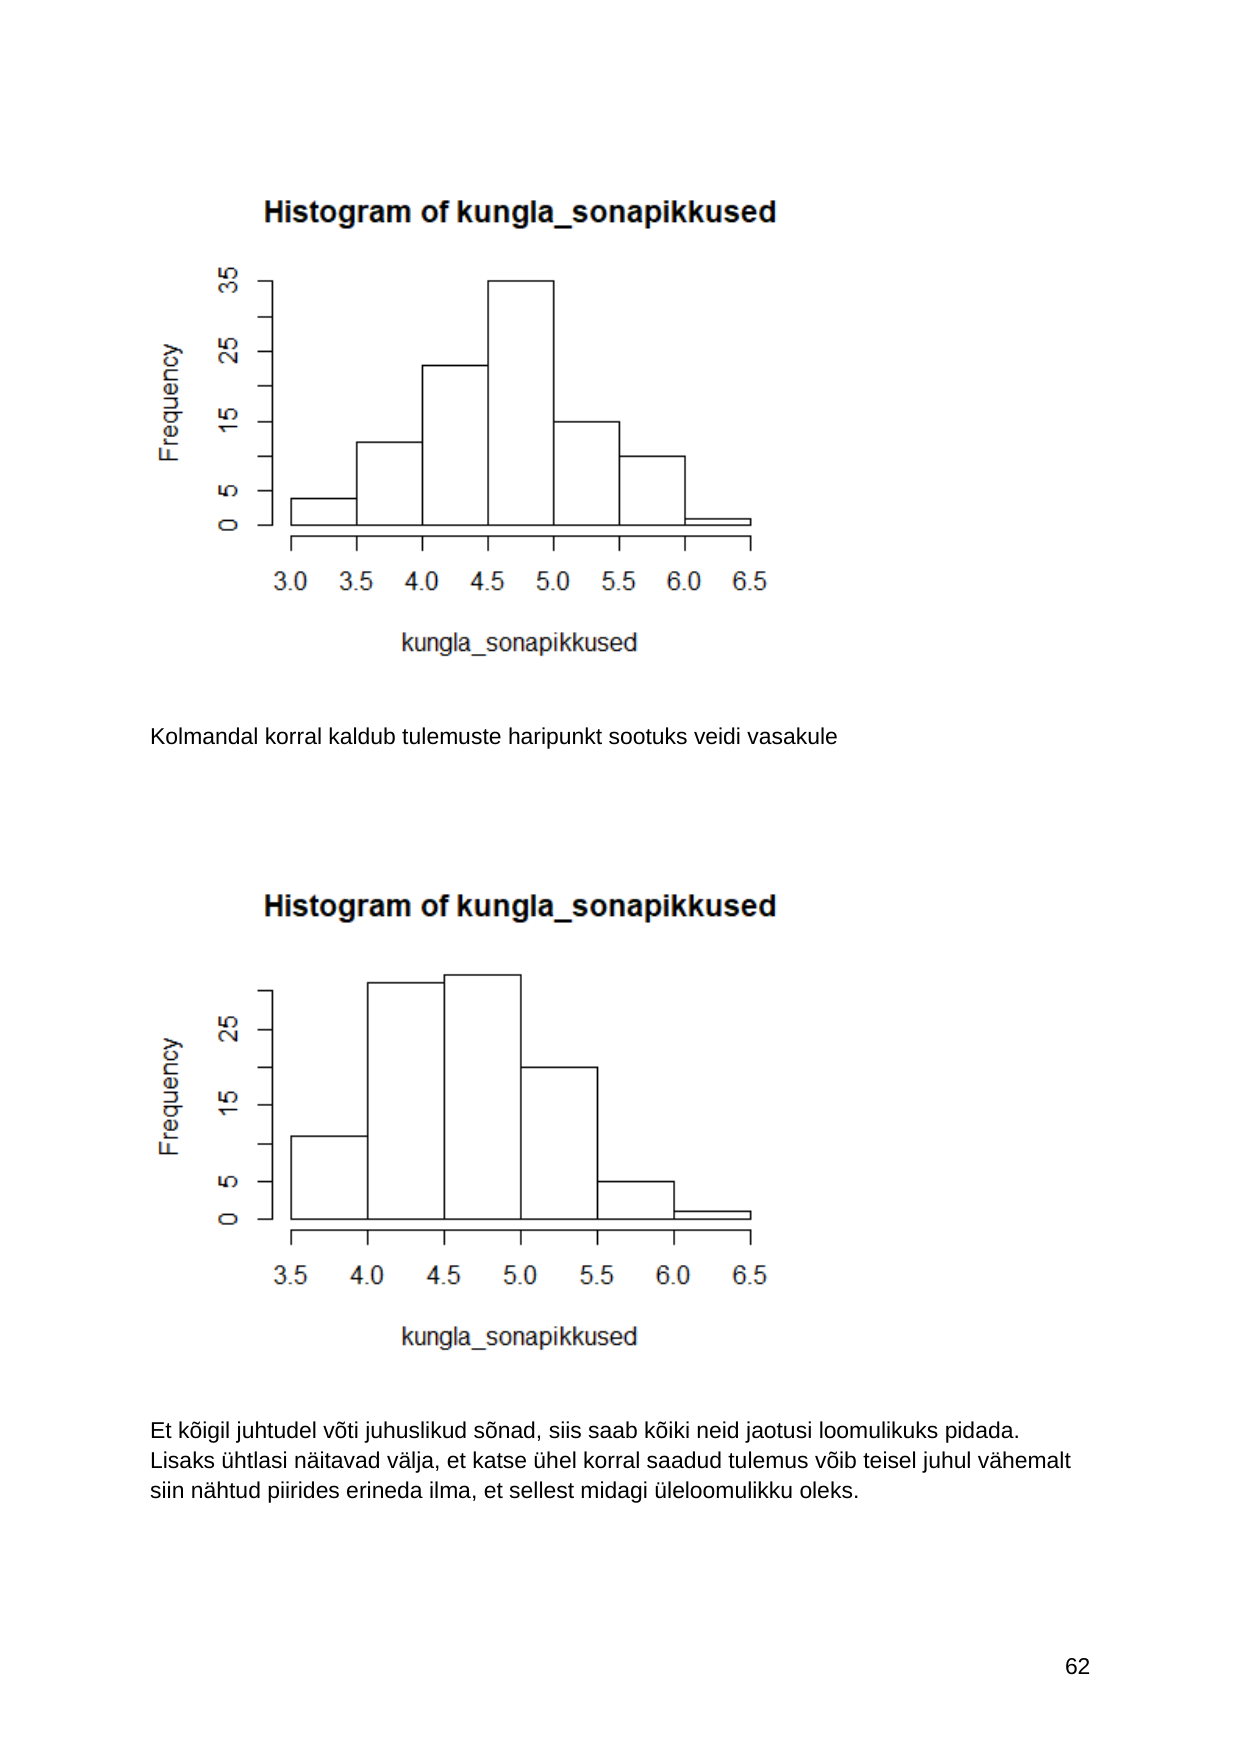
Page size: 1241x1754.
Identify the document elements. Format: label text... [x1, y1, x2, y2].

picture [150, 150, 833, 689]
text Kolmandal korral kaldub tulemuste haripunkt sootuks veidi vasakule [150, 723, 1090, 749]
text Et kõigil juhtudel võti juhuslikud sõnad, siis saab kõiki neid jaotusi loomulikuks pidada. Lisaks ühtlasi näitavad välja, et katse ühel korral saadud tulemus võib teisel juhul vähemalt siin nähtud piirides erineda ilma, et sellest midagi üleloomulikku oleks. [150, 1417, 1090, 1504]
picture [150, 843, 833, 1383]
